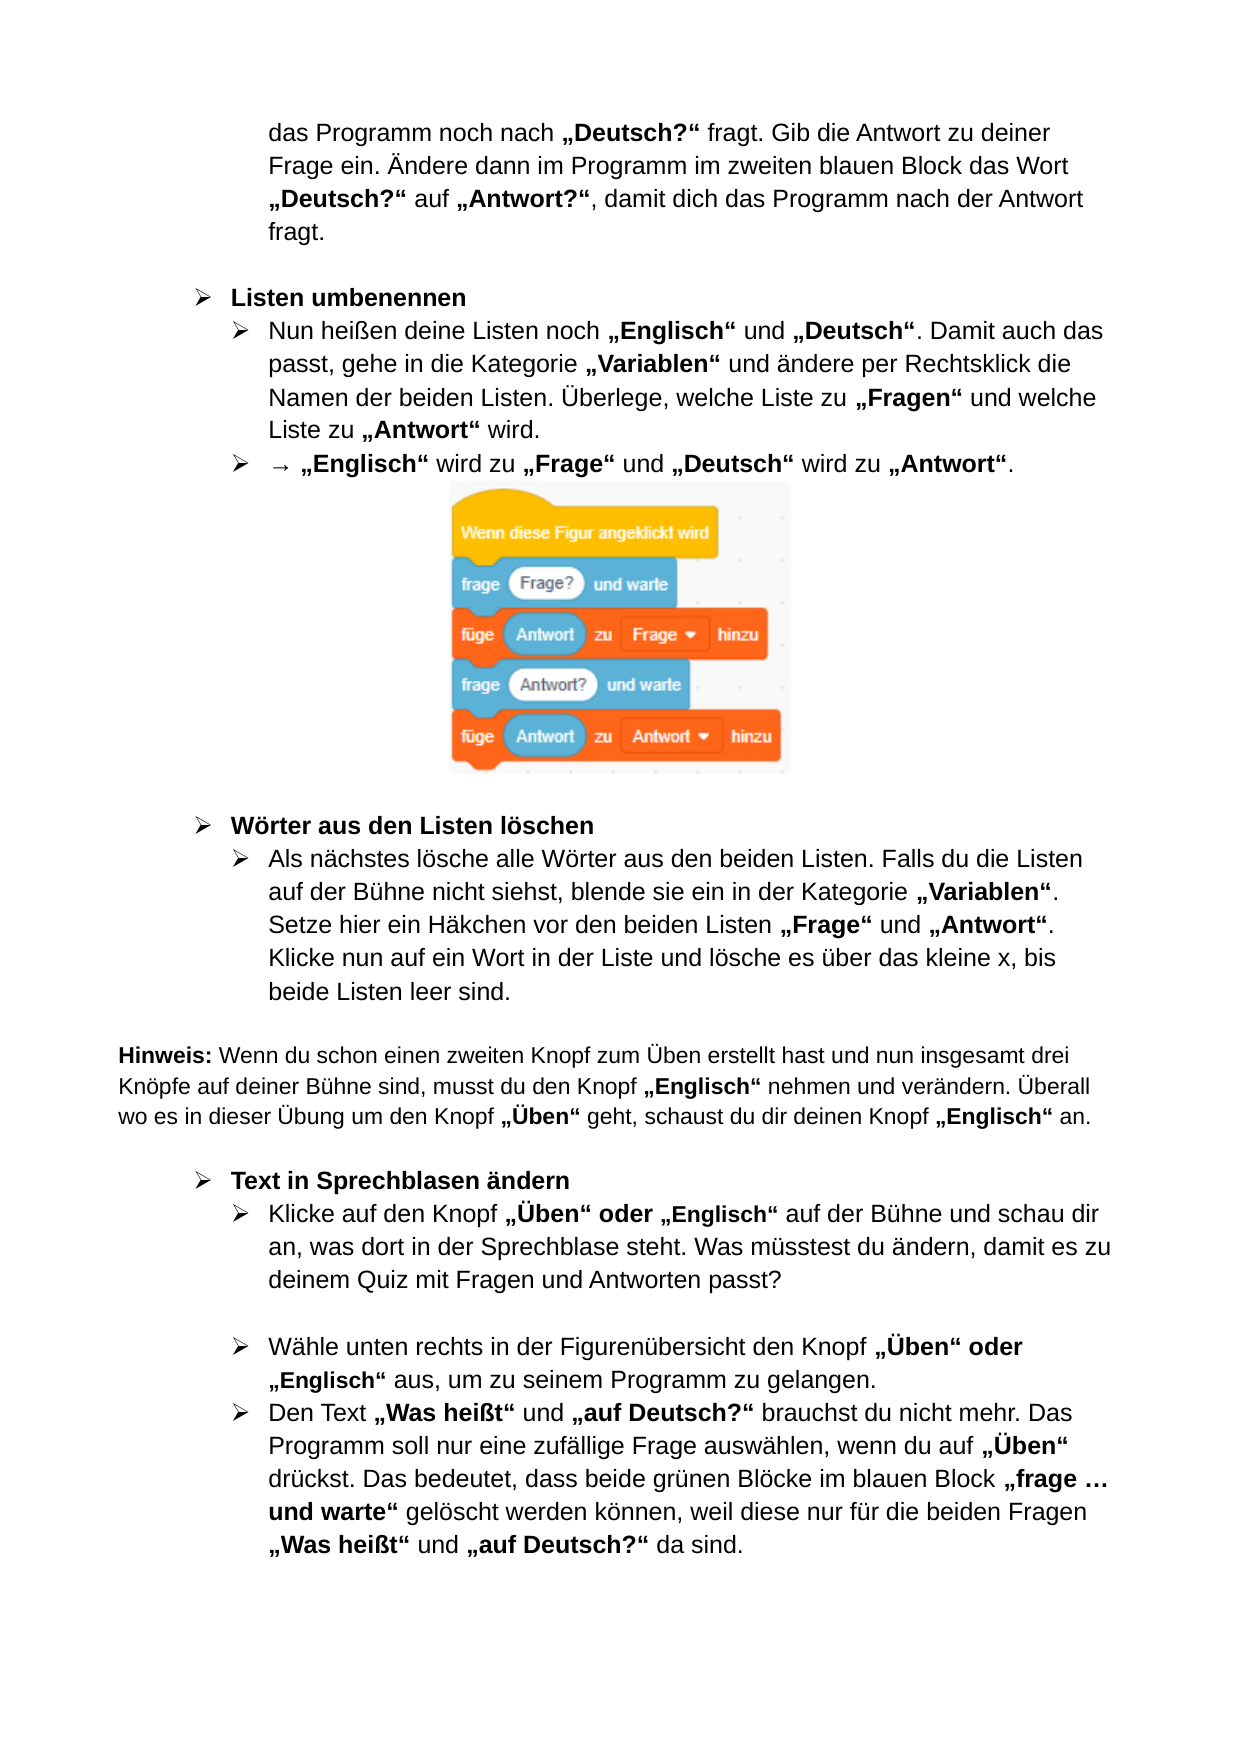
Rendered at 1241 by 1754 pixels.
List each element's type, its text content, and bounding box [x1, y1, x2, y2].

list Den Text „Was heißt“ und „auf Deutsch?“ brauchst du nicht mehr. Das Programm soll nur eine zufällige Frage auswählen, wenn du auf „Üben“ drückst. Das bedeutet, dass beide grünen Blöcke im blauen Block „frage … und warte“ gelöscht werden können, weil diese nur für die beiden Fragen „Was heißt“ und „auf Deutsch?“ da sind. [231, 1398, 1122, 1558]
list Nun heißen deine Listen noch „Englisch“ und „Deutsch“. Damit auch das passt, gehe in die Kategorie „Variablen“ und ändere per Rechtsklick die Namen der beiden Listen. Überlege, welche Liste zu „Fragen“ und welche Liste zu „Antwort“ wird. [231, 316, 1122, 444]
list Klicke auf den Knopf „Üben“ oder „Englisch“ auf der Bühne und schau dir an, was dort in der Sprechblase steht. Was müsstest du ändern, damit es zu deinem Quiz mit Fragen und Antworten passt? [231, 1199, 1122, 1294]
list Listen umbenennen [193, 283, 1122, 312]
list Text in Sprechblasen ändern [193, 1166, 1122, 1195]
list → „Englisch“ wird zu „Frage“ und „Deutsch“ wird zu „Antwort“. [231, 448, 1122, 477]
list Wörter aus den Listen löschen [193, 811, 1122, 840]
list Als nächstes lösche alle Wörter aus den beiden Listen. Falls du die Listen auf der Bühne nicht siehst, blende sie ein in der Kategorie „Variablen“. Setze hier ein Häkchen vor den beiden Listen „Frage“ und „Antwort“. Klicke nun auf ein Wort in der Liste und lösche es über das kleine x, bis beide Listen leer sind. [231, 844, 1122, 1005]
list das Programm noch nach „Deutsch?“ fragt. Gib die Antwort zu deiner Frage ein. Ändere dann im Programm im zweiten blauen Block das Wort „Deutsch?“ auf „Antwort?“, damit dich das Programm nach der Antwort fragt. [231, 118, 1122, 246]
picture [449, 481, 792, 774]
text Hinweis: Wenn du schon einen zweiten Knopf zum Üben erstellt hast und nun insgesamt drei Knöpfe auf deiner Bühne sind, musst du den Knopf „Englisch“ nehmen und verändern. Überall wo es in dieser Übung um den Knopf „Üben“ geht, schaust du dir deinen Knopf „Englisch“ an. [118, 1042, 1122, 1129]
list Wähle unten rechts in der Figurenübersicht den Knopf „Üben“ oder „Englisch“ aus, um zu seinem Programm zu gelangen. [231, 1331, 1122, 1393]
